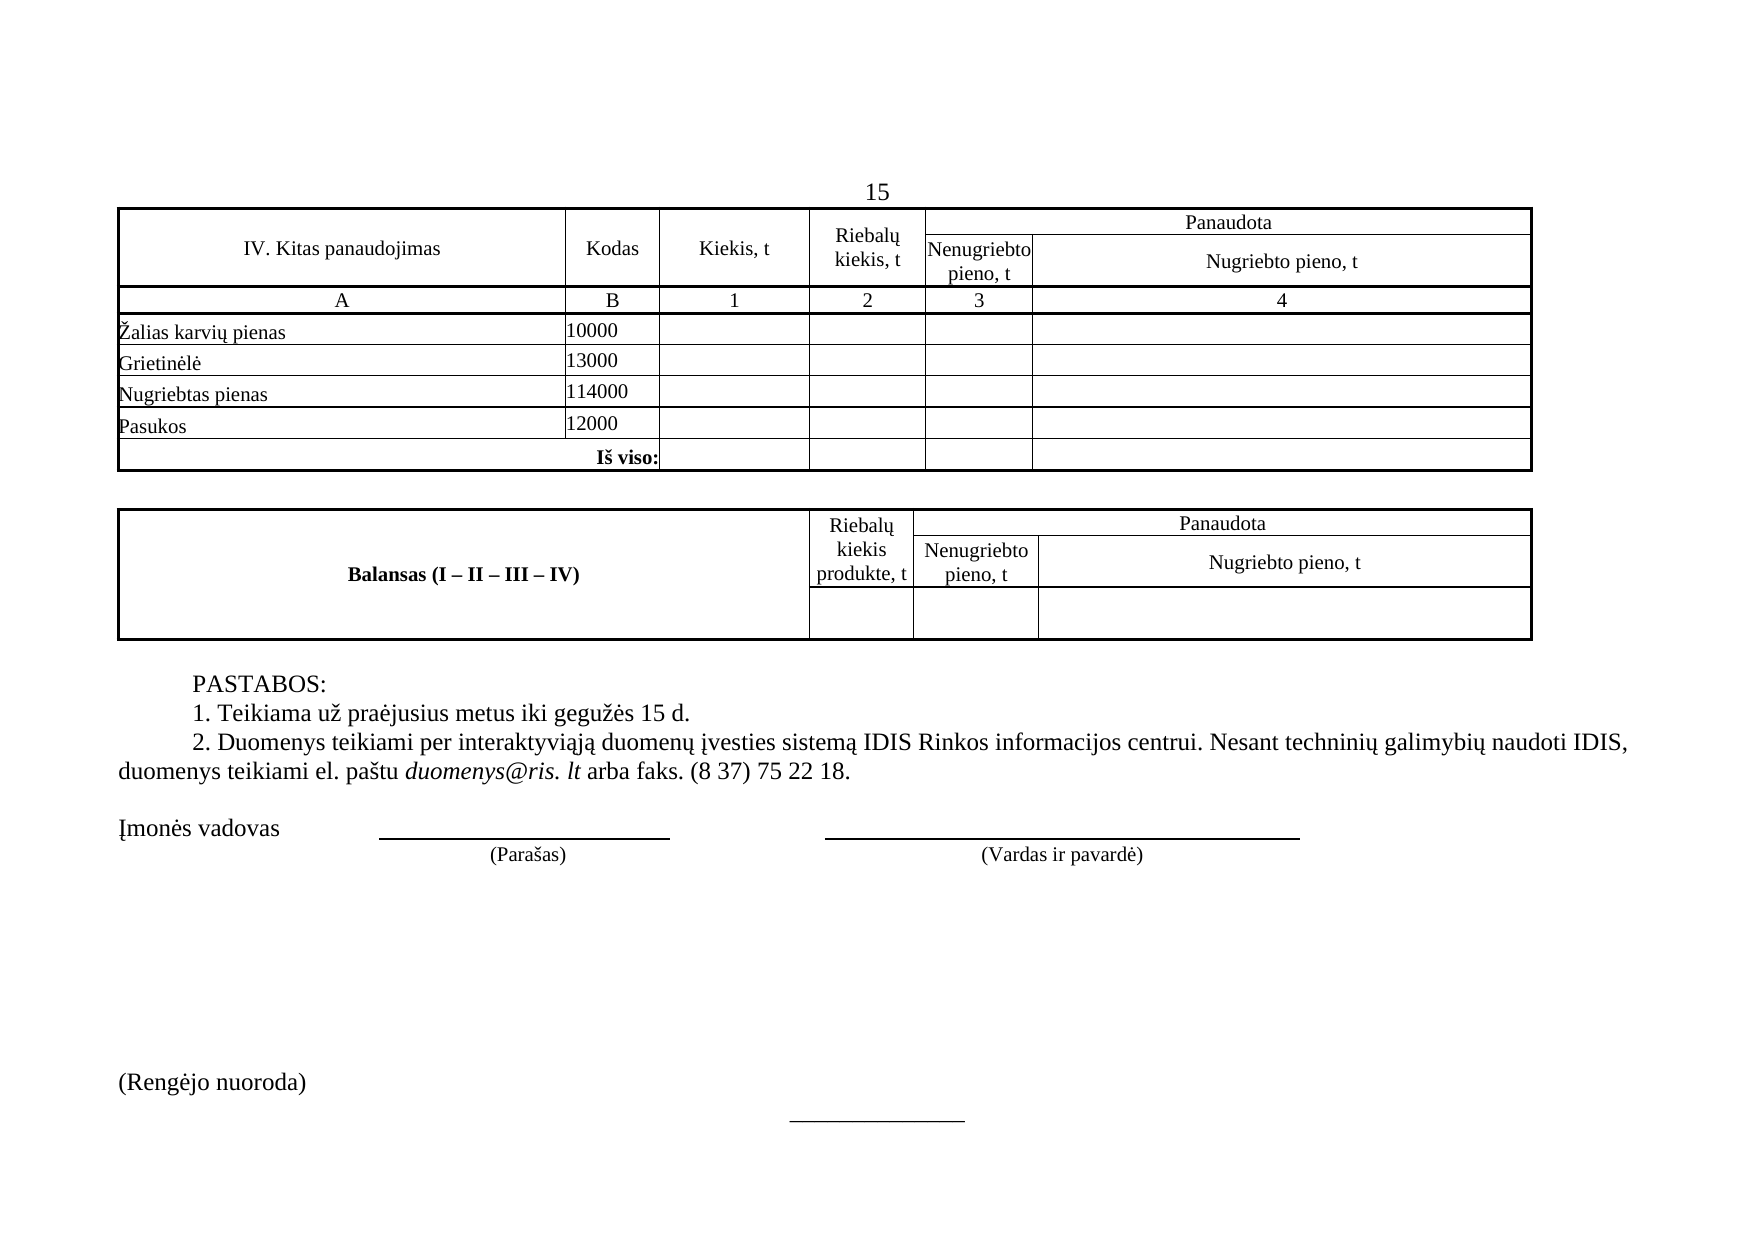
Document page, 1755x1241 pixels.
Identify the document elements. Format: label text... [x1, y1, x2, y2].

table_cell Žalias karvių pienas [120, 315, 565, 344]
table_cell [660, 408, 809, 438]
table_cell IV. Kitas panaudojimas [120, 210, 565, 285]
table_cell Pasukos [120, 408, 565, 438]
table_cell [1033, 315, 1530, 344]
table_cell 13000 [566, 345, 659, 375]
text (Parašas) (Vardas ir pavardė) [118, 842, 1636, 866]
table_cell [810, 439, 925, 469]
table_cell [1033, 408, 1530, 438]
table_cell Kiekis, t [660, 210, 809, 285]
text Įmonės vadovas [118, 813, 1636, 842]
text 1. Teikiama už praėjusius metus iki gegužės 15 d. [118, 698, 1636, 727]
table_cell 114000 [566, 376, 659, 406]
table_cell [810, 315, 925, 344]
table_cell Balansas (I – II – III – IV) [120, 511, 809, 638]
table_cell [660, 345, 809, 375]
table_cell Nugriebtas pienas [120, 376, 565, 406]
table_cell [1039, 588, 1530, 638]
table_cell [810, 376, 925, 406]
table_cell Grietinėlė [120, 345, 565, 375]
table_cell 12000 [566, 408, 659, 438]
table_cell 1 [660, 288, 809, 312]
table_cell Kodas [566, 210, 659, 285]
table_cell Panaudota [914, 511, 1530, 535]
table_cell 10000 [566, 315, 659, 344]
table_cell [926, 345, 1032, 375]
table_cell [1033, 376, 1530, 406]
table_cell [810, 408, 925, 438]
table_cell Nenugriebto pieno, t [914, 536, 1038, 586]
table_cell Riebalų kiekis, t [810, 210, 925, 285]
table_cell Nenugriebto pieno, t [926, 235, 1032, 285]
text PASTABOS: [118, 669, 1636, 698]
table_cell [926, 408, 1032, 438]
table_cell Iš viso: [120, 439, 659, 469]
text 2. Duomenys teikiami per interaktyviąją duomenų įvesties sistemą IDIS Rinkos informacijos centrui. Nesant techninių galimybių naudoti IDIS, duomenys teikiami el. paštu duomenys@ris. lt arba faks. (8 37) 75 22 18. [118, 727, 1636, 784]
table_cell B [566, 288, 659, 312]
table_cell 3 [926, 288, 1032, 312]
table_cell [810, 588, 913, 638]
table_cell [1033, 345, 1530, 375]
table_cell Nugriebto pieno, t [1033, 235, 1530, 285]
table_cell A [120, 288, 565, 312]
table_cell [926, 439, 1032, 469]
table_cell 4 [1033, 288, 1530, 312]
table_cell [660, 315, 809, 344]
table_cell Nugriebto pieno, t [1039, 536, 1530, 586]
table_cell Riebalų kiekis produkte, t [810, 511, 913, 586]
table_cell [118, 472, 1531, 508]
table_cell [660, 439, 809, 469]
table_cell 2 [810, 288, 925, 312]
table_cell [926, 315, 1032, 344]
table_cell [926, 376, 1032, 406]
text (Rengėjo nuoroda) [118, 1067, 1636, 1096]
text ______________ [118, 1096, 1636, 1125]
table_cell [660, 376, 809, 406]
table_cell [1033, 439, 1530, 469]
table_cell Panaudota [926, 210, 1530, 234]
table_cell [914, 588, 1038, 638]
table_cell [810, 345, 925, 375]
